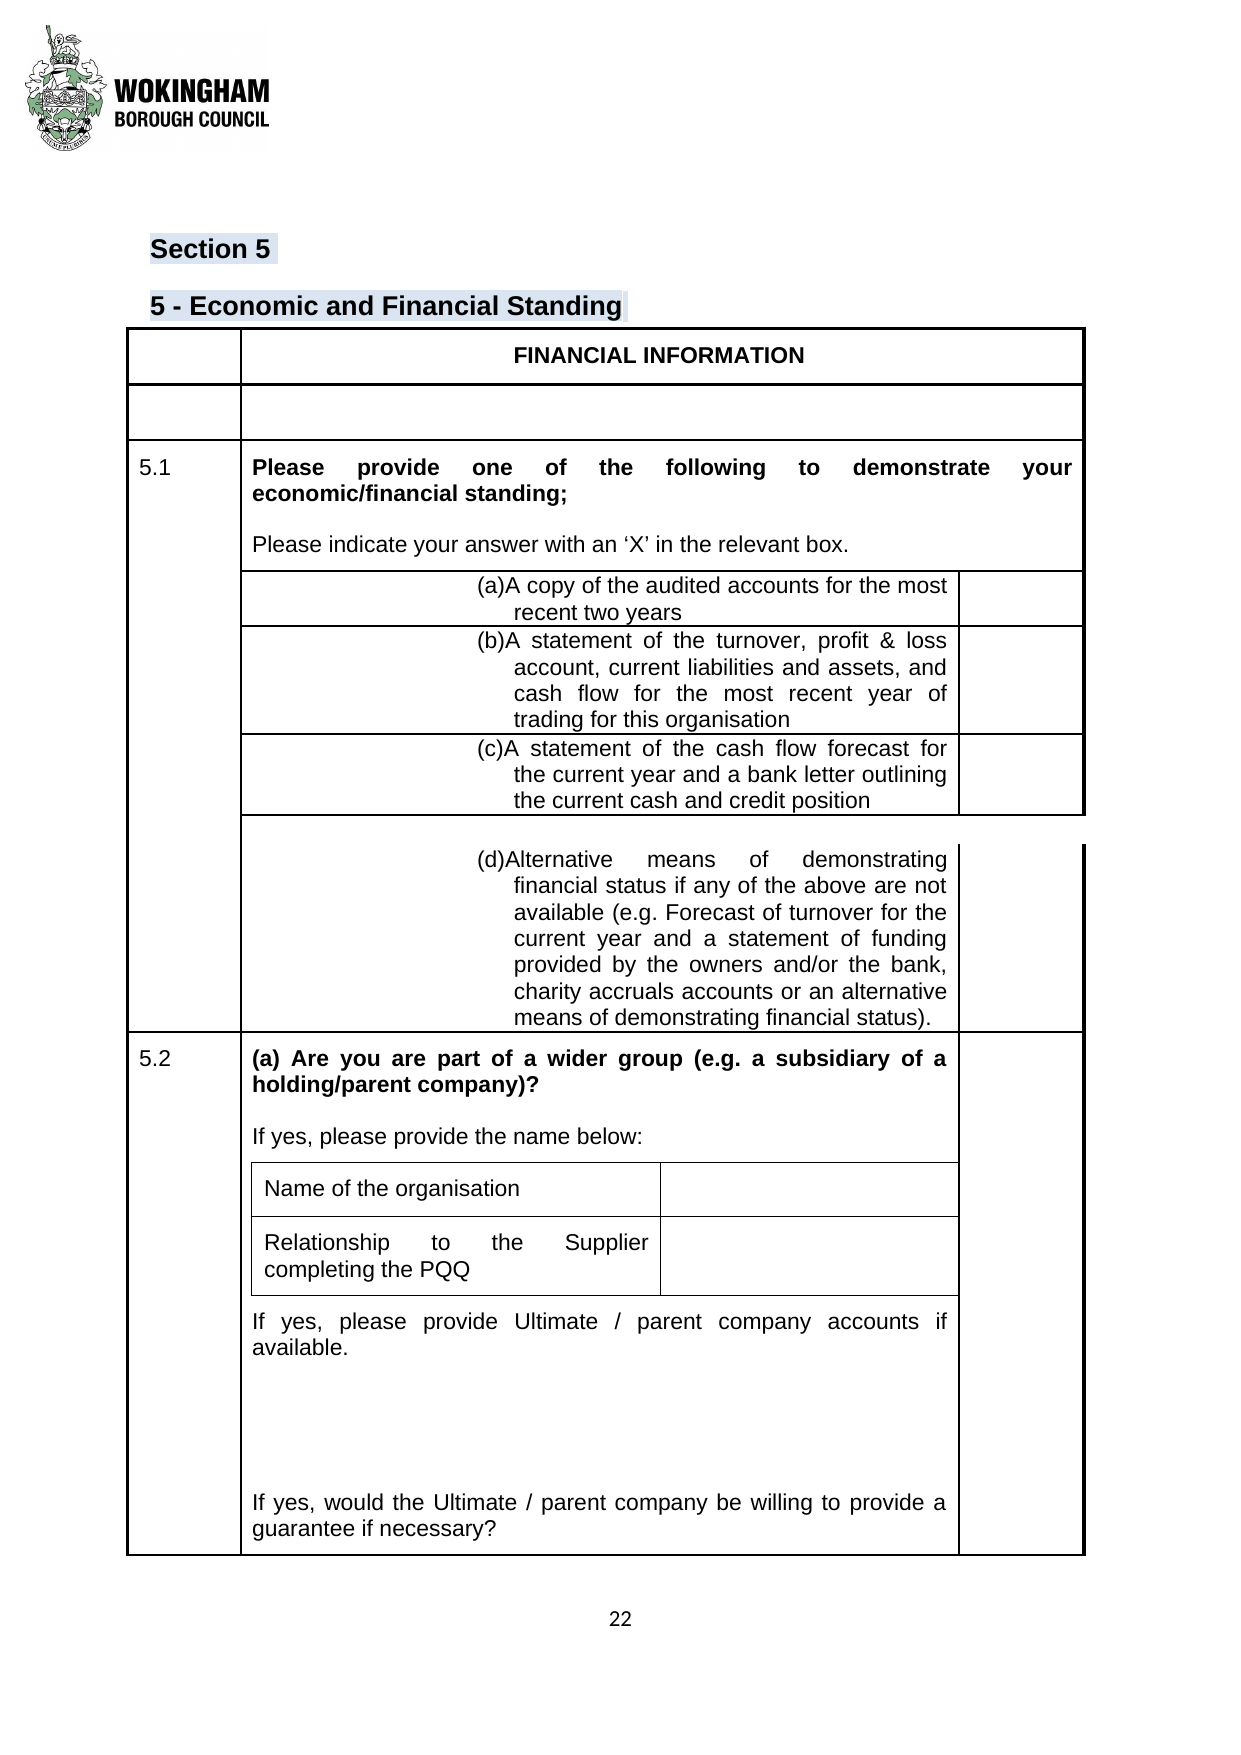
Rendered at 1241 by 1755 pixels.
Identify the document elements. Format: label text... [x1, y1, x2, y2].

table_header FINANCIAL INFORMATION [242, 330, 1082, 383]
table_cell Relationship to the Supplier completing the PQQ [252, 1217, 660, 1294]
table_header [661, 1163, 958, 1216]
table_cell 5.1 [129, 441, 240, 1031]
table_cell [960, 627, 1082, 733]
table_cell Alternative means of demonstrating financial status if any of the above are not available (e.g. Forecast of turnover for the current year and a statement of funding provided by the owners and/or the bank, charity accruals accounts or an alternative means of demonstrating financial status). [242, 844, 958, 1031]
table_header Name of the organisation [252, 1163, 660, 1216]
table_cell A statement of the turnover, profit & loss account, current liabilities and assets, and cash flow for the most recent year of trading for this organisation [242, 627, 958, 733]
table_cell A statement of the cash flow forecast for the current year and a bank letter outlining the current cash and credit position [242, 735, 958, 814]
table_cell 5.2 [129, 1033, 240, 1554]
table_cell [959, 816, 1084, 844]
table_header [129, 330, 240, 383]
table_cell [129, 386, 240, 439]
table_cell [960, 572, 1082, 625]
subtitle 5 - Economic and Financial Standing [150, 290, 1090, 322]
table_cell [242, 816, 959, 844]
table_cell Please provide one of the following to demonstrate your economic/financial standing; Please indicate your answer with an ‘X’ in the relevant box. [242, 441, 1082, 570]
table_cell [242, 386, 1082, 439]
table_cell (a) Are you are part of a wider group (e.g. a subsidiary of a holding/parent company)? If yes, please provide the name below: If yes, please provide Ultimate / parent company accounts if available. If yes, would the Ultimate / parent company be willing to provide a guarantee if necessary? [242, 1033, 958, 1554]
table_cell [960, 735, 1082, 814]
table_cell [960, 844, 1082, 1031]
table_cell [960, 1033, 1082, 1554]
table_cell A copy of the audited accounts for the most recent two years [242, 572, 958, 625]
subtitle Section 5 [150, 233, 1090, 264]
table_cell [661, 1217, 958, 1294]
